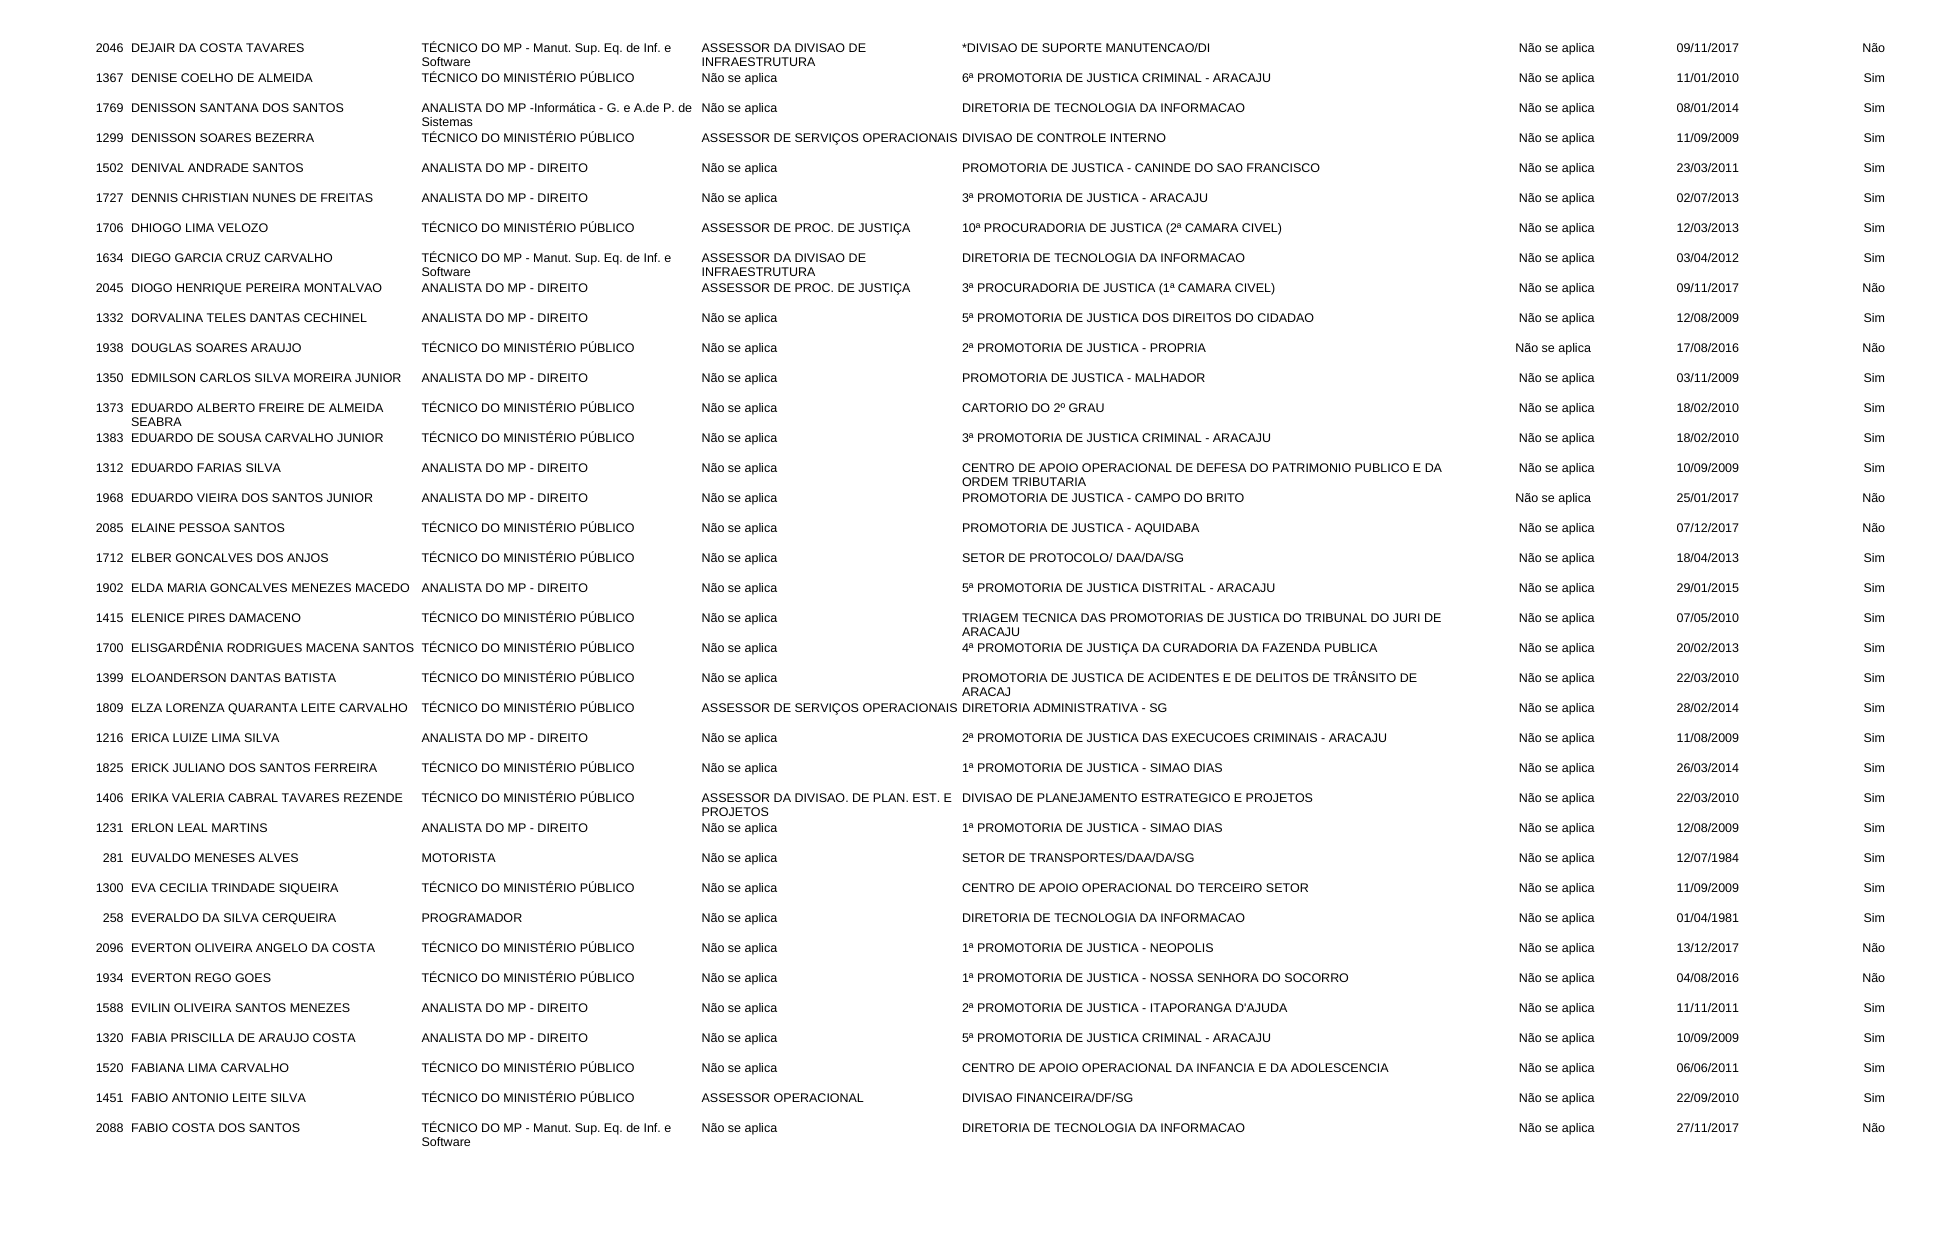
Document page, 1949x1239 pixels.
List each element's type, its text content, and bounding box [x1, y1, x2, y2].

table_cell 1415 [62, 611, 123, 641]
table_cell 29/01/2015 [1596, 581, 1739, 611]
table_cell [0, 1091, 62, 1121]
table_cell [1885, 251, 1947, 281]
table_cell ERICK JULIANO DOS SANTOS FERREIRA [123, 761, 421, 791]
table_header [0, 0, 62, 41]
table_cell Não se aplica [1459, 821, 1596, 851]
table_cell CENTRO DE APOIO OPERACIONAL DO TERCEIRO SETOR [962, 881, 1459, 911]
table_cell Não se aplica [1459, 161, 1596, 191]
table_cell Não se aplica [701, 821, 962, 851]
table_cell 1406 [62, 791, 123, 821]
table_cell Não se aplica [701, 1121, 962, 1151]
table_cell 6ª PROMOTORIA DE JUSTICA CRIMINAL - ARACAJU [962, 71, 1459, 101]
table_cell [0, 581, 62, 611]
table_cell Não se aplica [1459, 1121, 1596, 1151]
table_cell Não se aplica [701, 311, 962, 341]
table_cell [0, 341, 62, 371]
table_cell DIRETORIA ADMINISTRATIVA - SG [962, 701, 1459, 731]
table_cell ERLON LEAL MARTINS [123, 821, 421, 851]
table_cell TÉCNICO DO MP - Manut. Sup. Eq. de Inf. e Software [421, 251, 701, 281]
table_cell Não se aplica [701, 881, 962, 911]
table_cell [1885, 1091, 1947, 1121]
table_cell 1968 [62, 491, 123, 521]
table_cell Não se aplica [1459, 791, 1596, 821]
table_cell ELDA MARIA GONCALVES MENEZES MACEDO [123, 581, 421, 611]
table_cell ASSESSOR DA DIVISAO DE INFRAESTRUTURA [701, 41, 962, 71]
table_cell Sim [1739, 611, 1885, 641]
table_cell ANALISTA DO MP - DIREITO [421, 491, 701, 521]
table_cell EVA CECILIA TRINDADE SIQUEIRA [123, 881, 421, 911]
table_cell 25/01/2017 [1596, 491, 1739, 521]
table_cell 1520 [62, 1061, 123, 1091]
table_cell [1885, 851, 1947, 881]
table_cell Não se aplica [1459, 431, 1596, 461]
table_cell Não se aplica [1459, 971, 1596, 1001]
table_cell 11/09/2009 [1596, 131, 1739, 161]
table_cell [0, 941, 62, 971]
table_cell TÉCNICO DO MINISTÉRIO PÚBLICO [421, 941, 701, 971]
table_cell Sim [1739, 131, 1885, 161]
table_cell FABIANA LIMA CARVALHO [123, 1061, 421, 1091]
table_cell 1231 [62, 821, 123, 851]
table_cell 1399 [62, 671, 123, 701]
table_cell [0, 1061, 62, 1091]
table_cell [1885, 521, 1947, 551]
table_cell Não se aplica [1459, 1091, 1596, 1121]
table_cell TÉCNICO DO MINISTÉRIO PÚBLICO [421, 1061, 701, 1091]
table_cell Não se aplica [701, 641, 962, 671]
table_cell DENIVAL ANDRADE SANTOS [123, 161, 421, 191]
table_cell [1885, 1031, 1947, 1061]
table_cell 11/11/2011 [1596, 1001, 1739, 1031]
table_cell SETOR DE TRANSPORTES/DAA/DA/SG [962, 851, 1459, 881]
table_cell Sim [1739, 671, 1885, 701]
table_cell 2ª PROMOTORIA DE JUSTICA - PROPRIA [962, 341, 1459, 371]
table_cell [0, 701, 62, 731]
table_cell Não se aplica [701, 941, 962, 971]
table_header [421, 0, 701, 41]
table_header [1596, 0, 1739, 41]
table_cell Não se aplica [701, 431, 962, 461]
table_header [1459, 0, 1596, 41]
table_cell Sim [1739, 1001, 1885, 1031]
table_cell Não se aplica [701, 971, 962, 1001]
table_cell Não se aplica [1459, 41, 1596, 71]
table_cell Não se aplica [701, 611, 962, 641]
table_cell Sim [1739, 731, 1885, 761]
table_cell Não se aplica [701, 761, 962, 791]
table_cell Sim [1739, 791, 1885, 821]
table_cell [1885, 1001, 1947, 1031]
table_cell Sim [1739, 1091, 1885, 1121]
table_cell 281 [62, 851, 123, 881]
table_cell [0, 191, 62, 221]
table_cell Não se aplica [1459, 941, 1596, 971]
table_cell 02/07/2013 [1596, 191, 1739, 221]
table_cell Não se aplica [701, 521, 962, 551]
table_cell [0, 671, 62, 701]
table_cell Não se aplica [701, 1061, 962, 1091]
table_cell ANALISTA DO MP - DIREITO [421, 461, 701, 491]
table_cell 08/01/2014 [1596, 101, 1739, 131]
table_cell 27/11/2017 [1596, 1121, 1739, 1151]
table_cell [1885, 581, 1947, 611]
table_cell 1332 [62, 311, 123, 341]
table_cell EDMILSON CARLOS SILVA MOREIRA JUNIOR [123, 371, 421, 401]
table_cell 10/09/2009 [1596, 1031, 1739, 1061]
table_cell PROMOTORIA DE JUSTICA - CANINDE DO SAO FRANCISCO [962, 161, 1459, 191]
table_cell TÉCNICO DO MP - Manut. Sup. Eq. de Inf. e Software [421, 41, 701, 71]
table_cell ANALISTA DO MP - DIREITO [421, 731, 701, 761]
table_cell [0, 131, 62, 161]
table_cell [0, 1121, 62, 1151]
table_cell Não se aplica [701, 161, 962, 191]
table_cell DIRETORIA DE TECNOLOGIA DA INFORMACAO [962, 101, 1459, 131]
table_cell Sim [1739, 311, 1885, 341]
table_cell 12/07/1984 [1596, 851, 1739, 881]
table_cell 03/11/2009 [1596, 371, 1739, 401]
table_cell [0, 101, 62, 131]
table_cell [0, 491, 62, 521]
table_cell [0, 521, 62, 551]
table_cell EVILIN OLIVEIRA SANTOS MENEZES [123, 1001, 421, 1031]
table_cell DENISSON SOARES BEZERRA [123, 131, 421, 161]
table_cell 2088 [62, 1121, 123, 1151]
table_cell Não se aplica [1459, 1061, 1596, 1091]
table_cell [1885, 671, 1947, 701]
table_cell EDUARDO DE SOUSA CARVALHO JUNIOR [123, 431, 421, 461]
table_cell TRIAGEM TECNICA DAS PROMOTORIAS DE JUSTICA DO TRIBUNAL DO JURI DE ARACAJU [962, 611, 1459, 641]
table_cell EVERTON REGO GOES [123, 971, 421, 1001]
table_cell DOUGLAS SOARES ARAUJO [123, 341, 421, 371]
table_cell [0, 461, 62, 491]
table_cell Não se aplica [701, 1001, 962, 1031]
table_cell Não se aplica [701, 911, 962, 941]
table_cell CARTORIO DO 2º GRAU [962, 401, 1459, 431]
table_cell [0, 611, 62, 641]
table_cell PROMOTORIA DE JUSTICA DE ACIDENTES E DE DELITOS DE TRÂNSITO DE ARACAJ [962, 671, 1459, 701]
table_cell 1ª PROMOTORIA DE JUSTICA - NEOPOLIS [962, 941, 1459, 971]
table_cell TÉCNICO DO MINISTÉRIO PÚBLICO [421, 971, 701, 1001]
table_cell [0, 551, 62, 581]
table_cell 1312 [62, 461, 123, 491]
table_cell Não se aplica [1459, 311, 1596, 341]
table_cell [0, 971, 62, 1001]
table_cell 22/03/2010 [1596, 671, 1739, 701]
table_cell [0, 791, 62, 821]
table_cell 22/03/2010 [1596, 791, 1739, 821]
table_cell [0, 821, 62, 851]
table_cell 3ª PROCURADORIA DE JUSTICA (1ª CAMARA CIVEL) [962, 281, 1459, 311]
table_cell Não se aplica [1459, 341, 1596, 371]
table_cell 07/12/2017 [1596, 521, 1739, 551]
table_cell Sim [1739, 581, 1885, 611]
table_cell Não se aplica [1459, 1001, 1596, 1031]
table_cell 1700 [62, 641, 123, 671]
table_cell ASSESSOR DE PROC. DE JUSTIÇA [701, 281, 962, 311]
table_cell DIOGO HENRIQUE PEREIRA MONTALVAO [123, 281, 421, 311]
table_cell [0, 41, 62, 71]
table_cell TÉCNICO DO MINISTÉRIO PÚBLICO [421, 881, 701, 911]
table_cell 1634 [62, 251, 123, 281]
table_cell Sim [1739, 461, 1885, 491]
table_cell DIRETORIA DE TECNOLOGIA DA INFORMACAO [962, 251, 1459, 281]
table_cell Não se aplica [1459, 701, 1596, 731]
table_cell [1885, 941, 1947, 971]
table_cell 2085 [62, 521, 123, 551]
table_cell *DIVISAO DE SUPORTE MANUTENCAO/DI [962, 41, 1459, 71]
table_cell EDUARDO FARIAS SILVA [123, 461, 421, 491]
table_cell EDUARDO VIEIRA DOS SANTOS JUNIOR [123, 491, 421, 521]
table_cell ASSESSOR OPERACIONAL [701, 1091, 962, 1121]
table_cell 1706 [62, 221, 123, 251]
table_cell SETOR DE PROTOCOLO/ DAA/DA/SG [962, 551, 1459, 581]
table_cell 22/09/2010 [1596, 1091, 1739, 1121]
table_cell 1300 [62, 881, 123, 911]
table_cell 12/08/2009 [1596, 821, 1739, 851]
table_cell [1885, 611, 1947, 641]
table_cell [1885, 461, 1947, 491]
table_cell DHIOGO LIMA VELOZO [123, 221, 421, 251]
table_cell 2096 [62, 941, 123, 971]
table_cell Não se aplica [1459, 281, 1596, 311]
table_cell EDUARDO ALBERTO FREIRE DE ALMEIDA SEABRA [123, 401, 421, 431]
table_cell 11/01/2010 [1596, 71, 1739, 101]
table_cell 1ª PROMOTORIA DE JUSTICA - SIMAO DIAS [962, 761, 1459, 791]
table_cell 258 [62, 911, 123, 941]
table_cell [1885, 911, 1947, 941]
table_cell 10/09/2009 [1596, 461, 1739, 491]
table_cell DENISE COELHO DE ALMEIDA [123, 71, 421, 101]
table_cell 1320 [62, 1031, 123, 1061]
table_header [701, 0, 962, 41]
table_cell [0, 1001, 62, 1031]
table_cell 4ª PROMOTORIA DE JUSTIÇA DA CURADORIA DA FAZENDA PUBLICA [962, 641, 1459, 671]
table_cell [1885, 281, 1947, 311]
table_cell [1885, 401, 1947, 431]
table_cell Sim [1739, 101, 1885, 131]
table_cell ELOANDERSON DANTAS BATISTA [123, 671, 421, 701]
table_cell Não se aplica [701, 461, 962, 491]
table_cell ASSESSOR DE SERVIÇOS OPERACIONAIS [701, 131, 962, 161]
table_cell Não se aplica [1459, 551, 1596, 581]
table_cell [1885, 41, 1947, 71]
table_cell [1885, 311, 1947, 341]
table_cell 5ª PROMOTORIA DE JUSTICA DISTRITAL - ARACAJU [962, 581, 1459, 611]
table_cell DIVISAO FINANCEIRA/DF/SG [962, 1091, 1459, 1121]
table_cell [1885, 1061, 1947, 1091]
table_cell DIRETORIA DE TECNOLOGIA DA INFORMACAO [962, 1121, 1459, 1151]
table_cell Não se aplica [701, 731, 962, 761]
table_cell 3ª PROMOTORIA DE JUSTICA - ARACAJU [962, 191, 1459, 221]
table_cell ASSESSOR DE SERVIÇOS OPERACIONAIS [701, 701, 962, 731]
table_cell ANALISTA DO MP - DIREITO [421, 1001, 701, 1031]
table_cell 1902 [62, 581, 123, 611]
table_cell Não se aplica [701, 71, 962, 101]
table_cell DIEGO GARCIA CRUZ CARVALHO [123, 251, 421, 281]
table_cell Sim [1739, 701, 1885, 731]
table_cell 1367 [62, 71, 123, 101]
table_cell Não se aplica [1459, 401, 1596, 431]
table_cell [1885, 491, 1947, 521]
table_cell Sim [1739, 641, 1885, 671]
table_cell [0, 161, 62, 191]
table_cell 1769 [62, 101, 123, 131]
table_cell [1885, 71, 1947, 101]
table_cell TÉCNICO DO MINISTÉRIO PÚBLICO [421, 131, 701, 161]
table_cell Não se aplica [701, 491, 962, 521]
table_cell 1809 [62, 701, 123, 731]
table_cell Não se aplica [701, 341, 962, 371]
table_cell 1825 [62, 761, 123, 791]
table_cell 10ª PROCURADORIA DE JUSTICA (2ª CAMARA CIVEL) [962, 221, 1459, 251]
table_cell 20/02/2013 [1596, 641, 1739, 671]
table_header [62, 0, 123, 41]
table_cell ANALISTA DO MP - DIREITO [421, 191, 701, 221]
table_cell EVERALDO DA SILVA CERQUEIRA [123, 911, 421, 941]
table_cell Não se aplica [1459, 1031, 1596, 1061]
table_cell TÉCNICO DO MINISTÉRIO PÚBLICO [421, 431, 701, 461]
table_cell ANALISTA DO MP - DIREITO [421, 311, 701, 341]
table_cell Não se aplica [1459, 881, 1596, 911]
table_cell Sim [1739, 1031, 1885, 1061]
table_cell Não se aplica [1459, 371, 1596, 401]
table_cell [0, 911, 62, 941]
table_cell 1299 [62, 131, 123, 161]
table_cell ERICA LUIZE LIMA SILVA [123, 731, 421, 761]
table_cell [1885, 731, 1947, 761]
table_header [1885, 0, 1947, 41]
table_cell Sim [1739, 551, 1885, 581]
table_cell DIVISAO DE CONTROLE INTERNO [962, 131, 1459, 161]
table_cell 11/08/2009 [1596, 731, 1739, 761]
table_cell Sim [1739, 71, 1885, 101]
table_cell 09/11/2017 [1596, 281, 1739, 311]
table_cell FABIA PRISCILLA DE ARAUJO COSTA [123, 1031, 421, 1061]
table_cell TÉCNICO DO MINISTÉRIO PÚBLICO [421, 1091, 701, 1121]
table_cell [1885, 431, 1947, 461]
table_cell Sim [1739, 881, 1885, 911]
table_cell Não [1739, 1121, 1885, 1151]
table_cell [0, 401, 62, 431]
table_cell Não se aplica [1459, 851, 1596, 881]
table_cell Não se aplica [701, 101, 962, 131]
table_cell PROMOTORIA DE JUSTICA - CAMPO DO BRITO [962, 491, 1459, 521]
table_cell ASSESSOR DE PROC. DE JUSTIÇA [701, 221, 962, 251]
table_cell 5ª PROMOTORIA DE JUSTICA DOS DIREITOS DO CIDADAO [962, 311, 1459, 341]
table_cell Sim [1739, 191, 1885, 221]
table_cell 11/09/2009 [1596, 881, 1739, 911]
table_cell Não se aplica [701, 371, 962, 401]
table_cell 1383 [62, 431, 123, 461]
table_cell PROMOTORIA DE JUSTICA - MALHADOR [962, 371, 1459, 401]
table_cell CENTRO DE APOIO OPERACIONAL DE DEFESA DO PATRIMONIO PUBLICO E DA ORDEM TRIBUTARIA [962, 461, 1459, 491]
table_cell Não [1739, 41, 1885, 71]
table_cell Não se aplica [1459, 461, 1596, 491]
table_cell [0, 731, 62, 761]
table_cell ELISGARDÊNIA RODRIGUES MACENA SANTOS [123, 641, 421, 671]
table_cell 28/02/2014 [1596, 701, 1739, 731]
table_cell Sim [1739, 821, 1885, 851]
table_cell ANALISTA DO MP - DIREITO [421, 821, 701, 851]
table_cell Sim [1739, 371, 1885, 401]
table_cell TÉCNICO DO MINISTÉRIO PÚBLICO [421, 221, 701, 251]
table_cell EVERTON OLIVEIRA ANGELO DA COSTA [123, 941, 421, 971]
table_cell [1885, 101, 1947, 131]
table_cell [1885, 1121, 1947, 1151]
table_cell 2046 [62, 41, 123, 71]
table_cell Não [1739, 281, 1885, 311]
table_cell TÉCNICO DO MINISTÉRIO PÚBLICO [421, 341, 701, 371]
table_cell TÉCNICO DO MINISTÉRIO PÚBLICO [421, 71, 701, 101]
table_cell ANALISTA DO MP - DIREITO [421, 581, 701, 611]
table_header [123, 0, 421, 41]
table_cell [0, 221, 62, 251]
table_cell PROGRAMADOR [421, 911, 701, 941]
table_cell Sim [1739, 161, 1885, 191]
table_cell DEJAIR DA COSTA TAVARES [123, 41, 421, 71]
table_cell TÉCNICO DO MINISTÉRIO PÚBLICO [421, 761, 701, 791]
table_cell [0, 71, 62, 101]
table_cell 1502 [62, 161, 123, 191]
table_cell [0, 641, 62, 671]
table_cell ANALISTA DO MP -Informática - G. e A.de P. de Sistemas [421, 101, 701, 131]
table_header [1739, 0, 1885, 41]
table_cell 17/08/2016 [1596, 341, 1739, 371]
table_cell TÉCNICO DO MINISTÉRIO PÚBLICO [421, 401, 701, 431]
table_cell Não se aplica [701, 671, 962, 701]
table_cell 2ª PROMOTORIA DE JUSTICA - ITAPORANGA D'AJUDA [962, 1001, 1459, 1031]
table_cell Sim [1739, 1061, 1885, 1091]
table_cell ASSESSOR DA DIVISAO DE INFRAESTRUTURA [701, 251, 962, 281]
table_cell Não se aplica [701, 1031, 962, 1061]
table_cell Não se aplica [701, 401, 962, 431]
table_cell ANALISTA DO MP - DIREITO [421, 1031, 701, 1061]
table_cell [1885, 641, 1947, 671]
table_cell [1885, 821, 1947, 851]
table_cell TÉCNICO DO MP - Manut. Sup. Eq. de Inf. e Software [421, 1121, 701, 1151]
table_cell Sim [1739, 251, 1885, 281]
table_header [962, 0, 1459, 41]
table_cell 1712 [62, 551, 123, 581]
table_cell Não se aplica [1459, 71, 1596, 101]
table_cell 09/11/2017 [1596, 41, 1739, 71]
table_cell 18/04/2013 [1596, 551, 1739, 581]
table_cell [0, 311, 62, 341]
table_cell FABIO COSTA DOS SANTOS [123, 1121, 421, 1151]
table_cell ELENICE PIRES DAMACENO [123, 611, 421, 641]
table_cell TÉCNICO DO MINISTÉRIO PÚBLICO [421, 611, 701, 641]
table_cell Não se aplica [701, 851, 962, 881]
table_cell [1885, 971, 1947, 1001]
table_cell 1588 [62, 1001, 123, 1031]
table_cell Sim [1739, 221, 1885, 251]
table_cell [1885, 371, 1947, 401]
table_cell Não [1739, 971, 1885, 1001]
table_cell [1885, 161, 1947, 191]
table_cell [0, 851, 62, 881]
table_cell Não se aplica [1459, 221, 1596, 251]
table_cell [1885, 791, 1947, 821]
table_cell 1ª PROMOTORIA DE JUSTICA - NOSSA SENHORA DO SOCORRO [962, 971, 1459, 1001]
table_cell Não se aplica [1459, 911, 1596, 941]
table_cell [1885, 761, 1947, 791]
table_cell TÉCNICO DO MINISTÉRIO PÚBLICO [421, 671, 701, 701]
table_cell Sim [1739, 851, 1885, 881]
table_cell 18/02/2010 [1596, 431, 1739, 461]
table_cell DIRETORIA DE TECNOLOGIA DA INFORMACAO [962, 911, 1459, 941]
table_cell 12/03/2013 [1596, 221, 1739, 251]
table_cell 01/04/1981 [1596, 911, 1739, 941]
table_cell [1885, 551, 1947, 581]
table_cell [0, 251, 62, 281]
table_cell Não se aplica [1459, 251, 1596, 281]
table_cell Não se aplica [701, 191, 962, 221]
table_cell Não se aplica [1459, 731, 1596, 761]
table_cell EUVALDO MENESES ALVES [123, 851, 421, 881]
table_cell Não se aplica [1459, 491, 1596, 521]
table_cell 3ª PROMOTORIA DE JUSTICA CRIMINAL - ARACAJU [962, 431, 1459, 461]
table_cell 03/04/2012 [1596, 251, 1739, 281]
table_cell 1350 [62, 371, 123, 401]
table_cell ELAINE PESSOA SANTOS [123, 521, 421, 551]
table_cell Não se aplica [1459, 191, 1596, 221]
table_cell 5ª PROMOTORIA DE JUSTICA CRIMINAL - ARACAJU [962, 1031, 1459, 1061]
table_cell [0, 761, 62, 791]
table_cell Não [1739, 941, 1885, 971]
table_cell [0, 881, 62, 911]
table_cell 1ª PROMOTORIA DE JUSTICA - SIMAO DIAS [962, 821, 1459, 851]
table_cell 1934 [62, 971, 123, 1001]
table_cell [1885, 191, 1947, 221]
table_cell 1451 [62, 1091, 123, 1121]
table_cell ERIKA VALERIA CABRAL TAVARES REZENDE [123, 791, 421, 821]
table_cell [1885, 221, 1947, 251]
table_cell Sim [1739, 431, 1885, 461]
table_cell Não se aplica [1459, 101, 1596, 131]
table_cell [0, 431, 62, 461]
table_cell Não se aplica [701, 581, 962, 611]
table_cell Não se aplica [1459, 521, 1596, 551]
table_cell Não se aplica [1459, 131, 1596, 161]
table_cell DENISSON SANTANA DOS SANTOS [123, 101, 421, 131]
table_cell TÉCNICO DO MINISTÉRIO PÚBLICO [421, 551, 701, 581]
table_cell TÉCNICO DO MINISTÉRIO PÚBLICO [421, 701, 701, 731]
table_cell [1885, 341, 1947, 371]
table_cell Sim [1739, 761, 1885, 791]
table_cell 2045 [62, 281, 123, 311]
table_cell FABIO ANTONIO LEITE SILVA [123, 1091, 421, 1121]
table_cell TÉCNICO DO MINISTÉRIO PÚBLICO [421, 641, 701, 671]
table_cell Não se aplica [1459, 761, 1596, 791]
table_cell ELZA LORENZA QUARANTA LEITE CARVALHO [123, 701, 421, 731]
table_cell 12/08/2009 [1596, 311, 1739, 341]
table_cell ANALISTA DO MP - DIREITO [421, 161, 701, 191]
table_cell Sim [1739, 911, 1885, 941]
table_cell Não [1739, 491, 1885, 521]
table_cell 04/08/2016 [1596, 971, 1739, 1001]
table_cell DENNIS CHRISTIAN NUNES DE FREITAS [123, 191, 421, 221]
table_cell [1885, 131, 1947, 161]
table_cell Não se aplica [1459, 611, 1596, 641]
table_cell [1885, 881, 1947, 911]
table_cell 1727 [62, 191, 123, 221]
table_cell Não [1739, 341, 1885, 371]
table_cell TÉCNICO DO MINISTÉRIO PÚBLICO [421, 791, 701, 821]
table_cell [1885, 701, 1947, 731]
table_cell 1938 [62, 341, 123, 371]
table_cell 2ª PROMOTORIA DE JUSTICA DAS EXECUCOES CRIMINAIS - ARACAJU [962, 731, 1459, 761]
table_cell Não se aplica [1459, 671, 1596, 701]
table_cell 26/03/2014 [1596, 761, 1739, 791]
table_cell [0, 281, 62, 311]
table_cell 06/06/2011 [1596, 1061, 1739, 1091]
table_cell 23/03/2011 [1596, 161, 1739, 191]
table_cell [0, 1031, 62, 1061]
table_cell PROMOTORIA DE JUSTICA - AQUIDABA [962, 521, 1459, 551]
table_cell DORVALINA TELES DANTAS CECHINEL [123, 311, 421, 341]
table_cell Não [1739, 521, 1885, 551]
table_cell DIVISAO DE PLANEJAMENTO ESTRATEGICO E PROJETOS [962, 791, 1459, 821]
table_cell [0, 371, 62, 401]
table_cell Sim [1739, 401, 1885, 431]
table_cell 13/12/2017 [1596, 941, 1739, 971]
table_cell Não se aplica [1459, 641, 1596, 671]
table_cell ANALISTA DO MP - DIREITO [421, 281, 701, 311]
table_cell ANALISTA DO MP - DIREITO [421, 371, 701, 401]
table_cell 18/02/2010 [1596, 401, 1739, 431]
table_cell ELBER GONCALVES DOS ANJOS [123, 551, 421, 581]
table_cell MOTORISTA [421, 851, 701, 881]
table_cell Não se aplica [701, 551, 962, 581]
table_cell TÉCNICO DO MINISTÉRIO PÚBLICO [421, 521, 701, 551]
table_cell 07/05/2010 [1596, 611, 1739, 641]
table_cell 1216 [62, 731, 123, 761]
table_cell Não se aplica [1459, 581, 1596, 611]
table_cell ASSESSOR DA DIVISAO. DE PLAN. EST. E PROJETOS [701, 791, 962, 821]
table_cell 1373 [62, 401, 123, 431]
table_cell CENTRO DE APOIO OPERACIONAL DA INFANCIA E DA ADOLESCENCIA [962, 1061, 1459, 1091]
